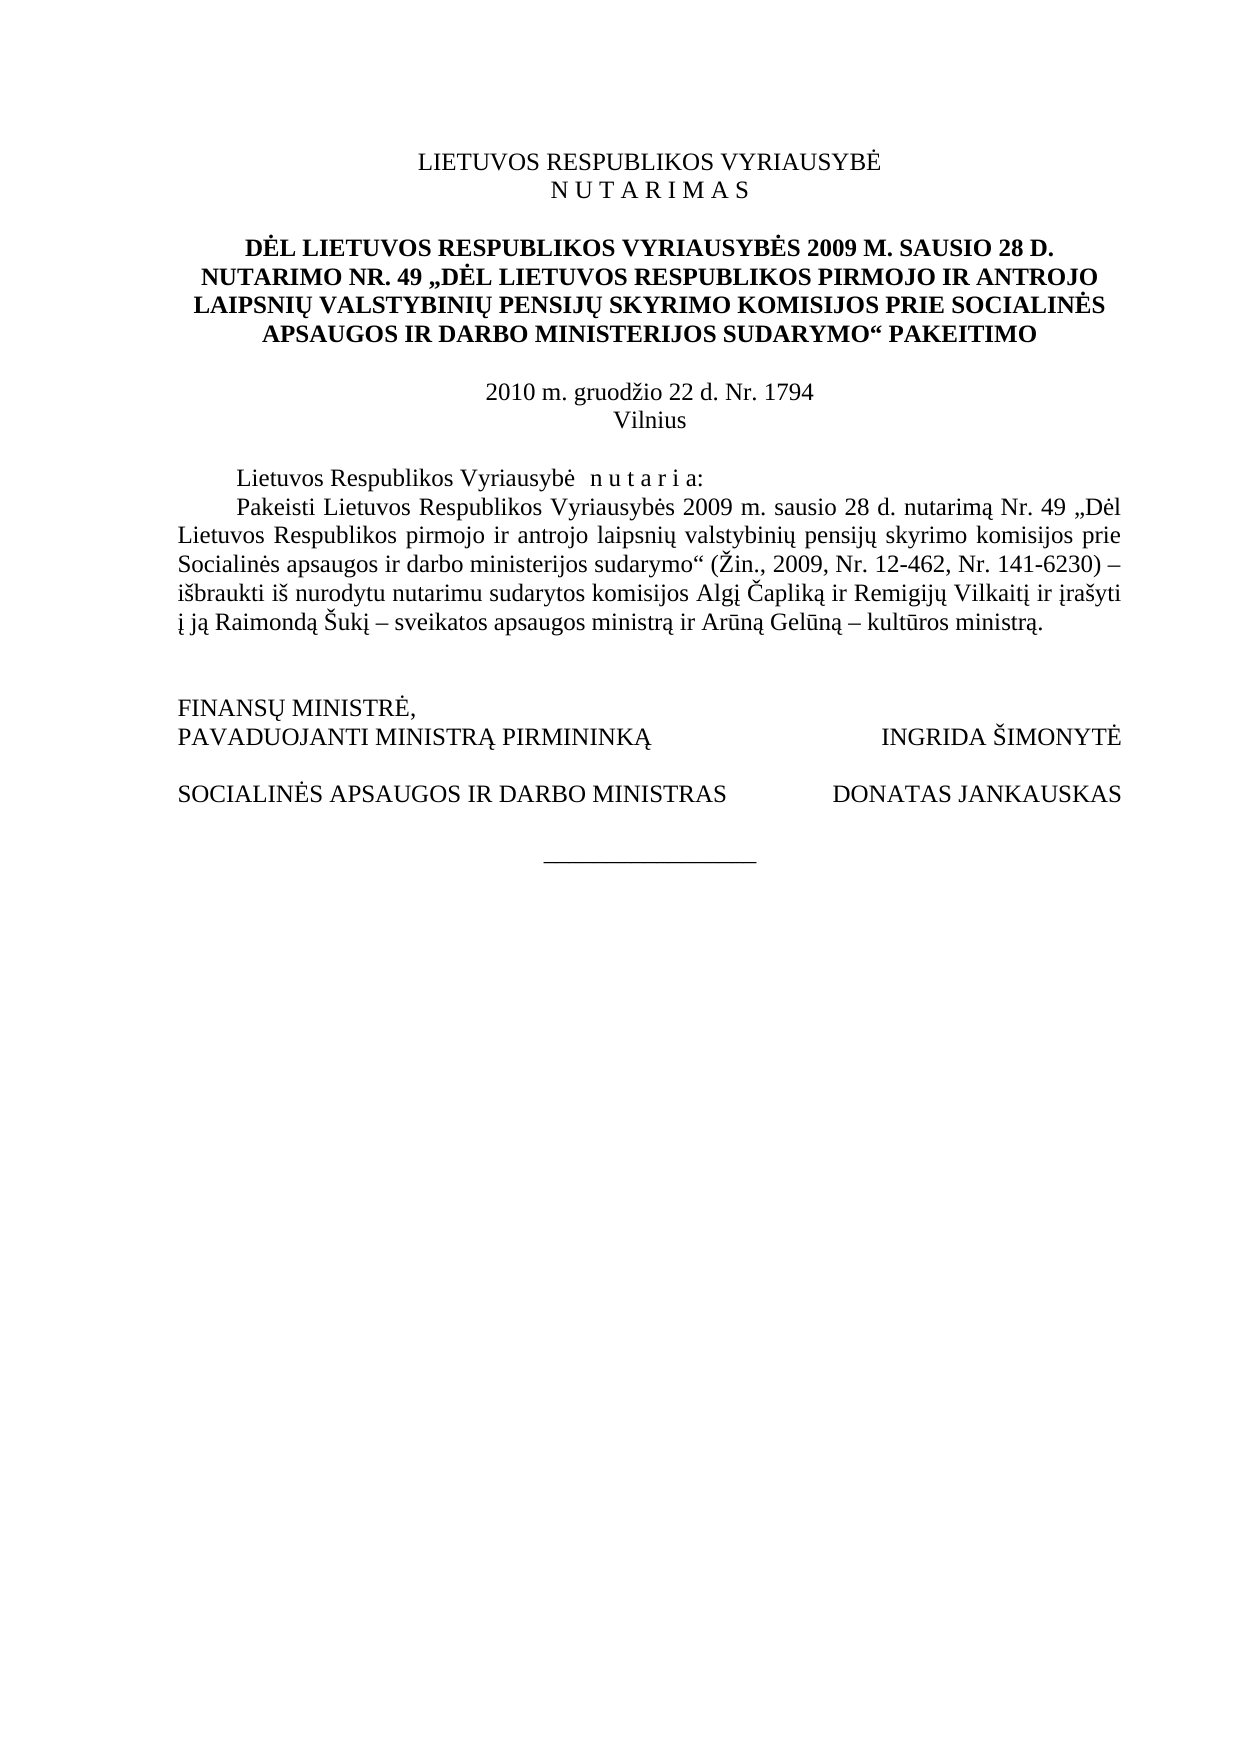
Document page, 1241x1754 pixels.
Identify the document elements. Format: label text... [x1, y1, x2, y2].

text NUTARIMAS [177, 176, 1122, 204]
text DĖL LIETUVOS RESPUBLIKOS VYRIAUSYBĖS 2009 M. SAUSIO 28 D. NUTARIMO NR. 49 „DĖL LIETUVOS RESPUBLIKOS PIRMOJO IR ANTROJO LAIPSNIŲ VALSTYBINIŲ PENSIJŲ SKYRIMO KOMISIJOS PRIE SOCIALINĖS APSAUGOS IR DARBO MINISTERIJOS SUDARYMO“ PAKEITIMO [177, 233, 1122, 348]
text SOCIALINĖS APSAUGOS IR DARBO MINISTRAS DONATAS JANKAUSKAS [177, 779, 1122, 808]
text Pakeisti Lietuvos Respublikos Vyriausybės 2009 m. sausio 28 d. nutarimą Nr. 49 „Dėl Lietuvos Respublikos pirmojo ir antrojo laipsnių valstybinių pensijų skyrimo komisijos prie Socialinės apsaugos ir darbo ministerijos sudarymo“ (Žin., 2009, Nr. 12-462, Nr. 141-6230) – išbraukti iš nurodytu nutarimu sudarytos komisijos Algį Čapliką ir Remigijų Vilkaitį ir įrašyti į ją Raimondą Šukį – sveikatos apsaugos ministrą ir Arūną Gelūną – kultūros ministrą. [177, 492, 1122, 636]
text Vilnius [177, 406, 1122, 434]
text Lietuvos Respublikos Vyriausybė nutaria: [177, 463, 1122, 492]
text 2010 m. gruodžio 22 d. Nr. 1794 [177, 377, 1122, 406]
text PAVADUOJANTI MINISTRĄ PIRMININKĄ INGRIDA ŠIMONYTĖ [177, 722, 1122, 751]
text _________________ [177, 837, 1122, 866]
text FINANSŲ MINISTRĖ, [177, 693, 1122, 722]
text Lietuvos Respublikos Vyriausybė [177, 147, 1122, 176]
